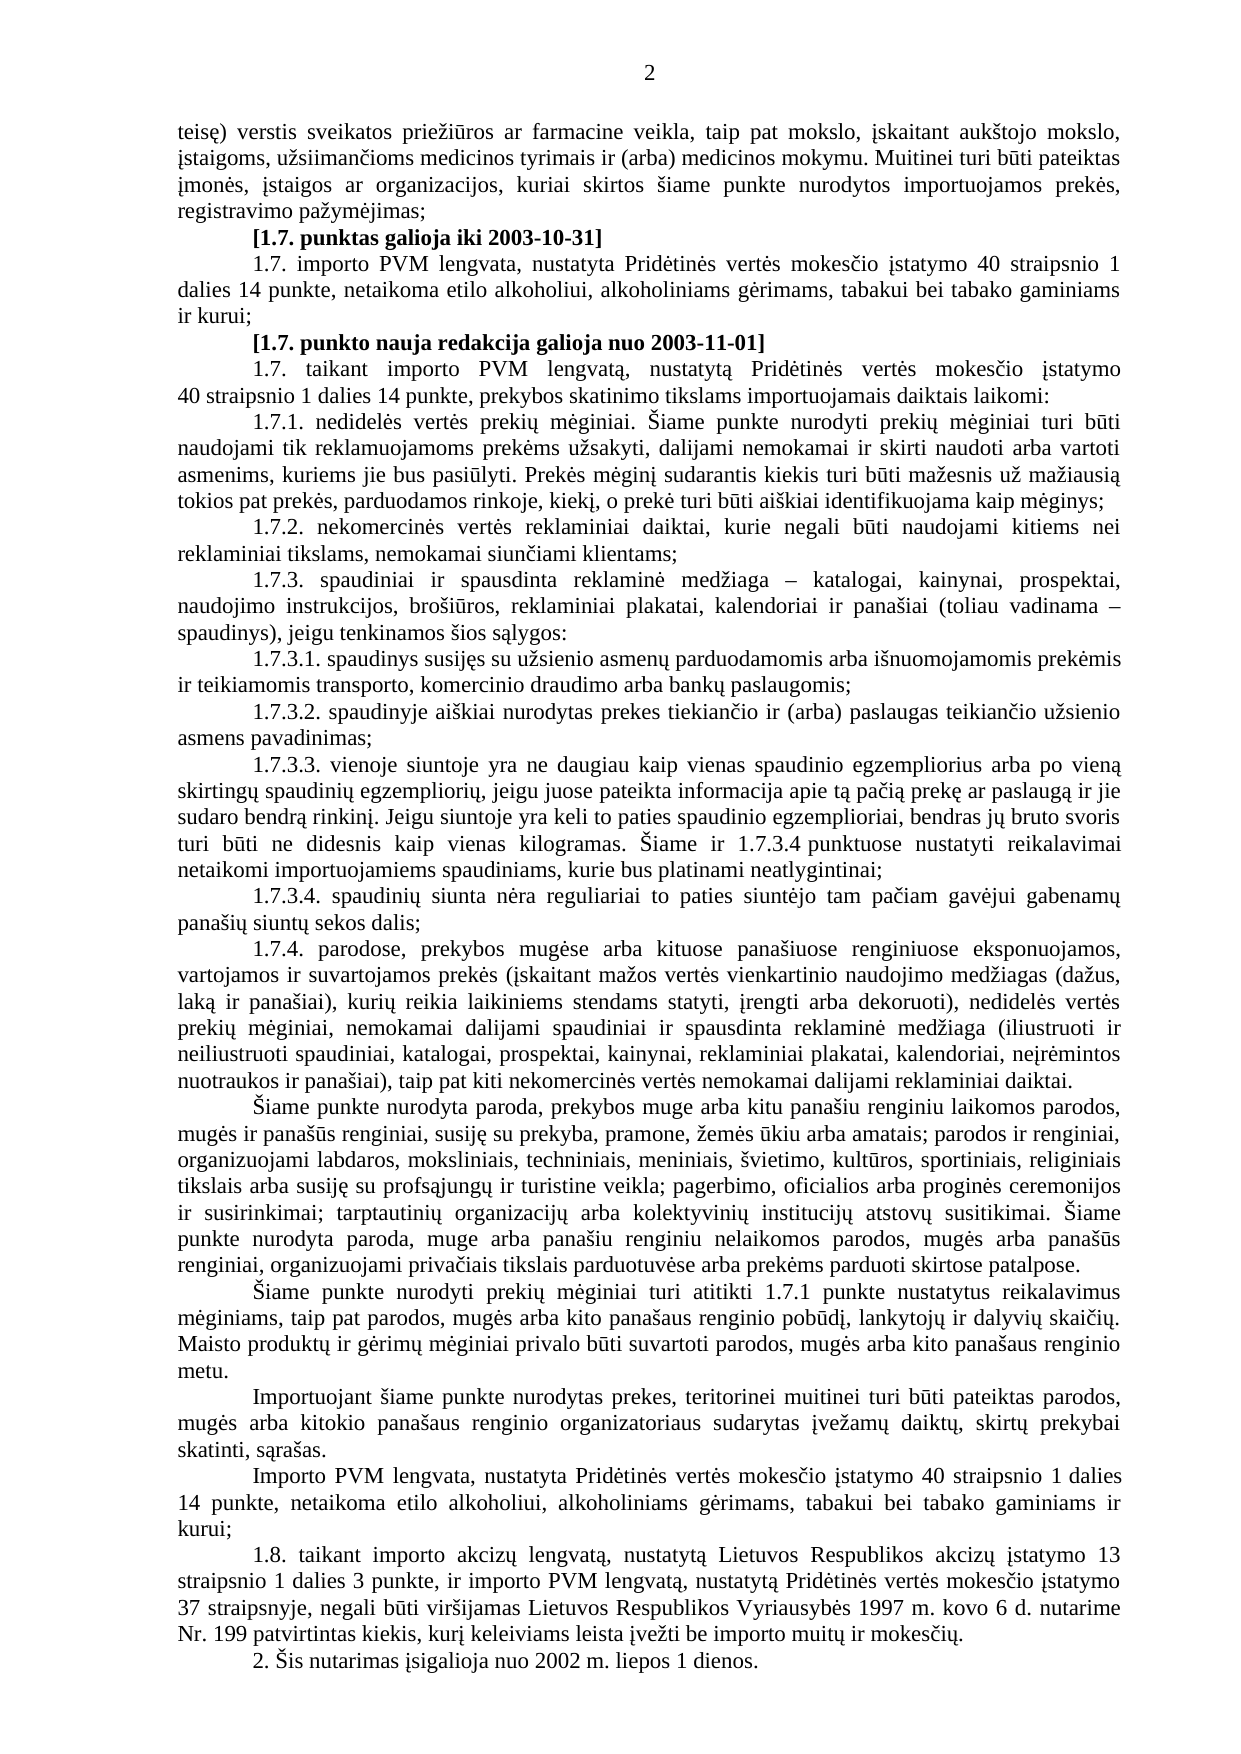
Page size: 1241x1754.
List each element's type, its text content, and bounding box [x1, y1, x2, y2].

text 1.7.4. parodose, prekybos mugėse arba kituose panašiuose renginiuose eksponuojamos, vartojamos ir suvartojamos prekės (įskaitant mažos vertės vienkartinio naudojimo medžiagas (dažus, laką ir panašiai), kurių reikia laikiniems stendams statyti, įrengti arba dekoruoti), nedidelės vertės prekių mėginiai, nemokamai dalijami spaudiniai ir spausdinta reklaminė medžiaga (iliustruoti ir neiliustruoti spaudiniai, katalogai, prospektai, kainynai, reklaminiai plakatai, kalendoriai, neįrėmintos nuotraukos ir panašiai), taip pat kiti nekomercinės vertės nemokamai dalijami reklaminiai daiktai. [177, 935, 1122, 1093]
text 1.7.1. nedidelės vertės prekių mėginiai. Šiame punkte nurodyti prekių mėginiai turi būti naudojami tik reklamuojamoms prekėms užsakyti, dalijami nemokamai ir skirti naudoti arba vartoti asmenims, kuriems jie bus pasiūlyti. Prekės mėginį sudarantis kiekis turi būti mažesnis už mažiausią tokios pat prekės, parduodamos rinkoje, kiekį, o prekė turi būti aiškiai identifikuojama kaip mėginys; [177, 408, 1122, 513]
text Importuojant šiame punkte nurodytas prekes, teritorinei muitinei turi būti pateiktas parodos, mugės arba kitokio panašaus renginio organizatoriaus sudarytas įvežamų daiktų, skirtų prekybai skatinti, sąrašas. [177, 1383, 1122, 1462]
text 1.7.3.4. spaudinių siunta nėra reguliariai to paties siuntėjo tam pačiam gavėjui gabenamų panašių siuntų sekos dalis; [177, 882, 1122, 935]
text Šiame punkte nurodyti prekių mėginiai turi atitikti 1.7.1 punkte nustatytus reikalavimus mėginiams, taip pat parodos, mugės arba kito panašaus renginio pobūdį, lankytojų ir dalyvių skaičių. Maisto produktų ir gėrimų mėginiai privalo būti suvartoti parodos, mugės arba kito panašaus renginio metu. [177, 1278, 1122, 1383]
text 1.7.3.3. vienoje siuntoje yra ne daugiau kaip vienas spaudinio egzempliorius arba po vieną skirtingų spaudinių egzempliorių, jeigu juose pateikta informacija apie tą pačią prekę ar paslaugą ir jie sudaro bendrą rinkinį. Jeigu siuntoje yra keli to paties spaudinio egzemplioriai, bendras jų bruto svoris turi būti ne didesnis kaip vienas kilogramas. Šiame ir 1.7.3.4 punktuose nustatyti reikalavimai netaikomi importuojamiems spaudiniams, kurie bus platinami neatlygintinai; [177, 751, 1122, 882]
text [1.7. punkto nauja redakcija galioja nuo 2003-11-01] [177, 329, 1122, 355]
text 1.7.3.1. spaudinys susijęs su užsienio asmenų parduodamomis arba išnuomojamomis prekėmis ir teikiamomis transporto, komercinio draudimo arba bankų paslaugomis; [177, 645, 1122, 698]
text 1.7.2. nekomercinės vertės reklaminiai daiktai, kurie negali būti naudojami kitiems nei reklaminiai tikslams, nemokamai siunčiami klientams; [177, 513, 1122, 566]
text teisę) verstis sveikatos priežiūros ar farmacine veikla, taip pat mokslo, įskaitant aukštojo mokslo, įstaigoms, užsiimančioms medicinos tyrimais ir (arba) medicinos mokymu. Muitinei turi būti pateiktas įmonės, įstaigos ar organizacijos, kuriai skirtos šiame punkte nurodytos importuojamos prekės, registravimo pažymėjimas; [177, 118, 1122, 223]
text 2. Šis nutarimas įsigalioja nuo 2002 m. liepos 1 dienos. [177, 1647, 1122, 1673]
text 1.8. taikant importo akcizų lengvatą, nustatytą Lietuvos Respublikos akcizų įstatymo 13 straipsnio 1 dalies 3 punkte, ir importo PVM lengvatą, nustatytą Pridėtinės vertės mokesčio įstatymo 37 straipsnyje, negali būti viršijamas Lietuvos Respublikos Vyriausybės 1997 m. kovo 6 d. nutarime Nr. 199 patvirtintas kiekis, kurį keleiviams leista įvežti be importo muitų ir mokesčių. [177, 1541, 1122, 1647]
text 1.7.3.2. spaudinyje aiškiai nurodytas prekes tiekiančio ir (arba) paslaugas teikiančio užsienio asmens pavadinimas; [177, 698, 1122, 751]
text 1.7. importo PVM lengvata, nustatyta Pridėtinės vertės mokesčio įstatymo 40 straipsnio 1 dalies 14 punkte, netaikoma etilo alkoholiui, alkoholiniams gėrimams, tabakui bei tabako gaminiams ir kurui; [177, 250, 1122, 329]
text 1.7.3. spaudiniai ir spausdinta reklaminė medžiaga – katalogai, kainynai, prospektai, naudojimo instrukcijos, brošiūros, reklaminiai plakatai, kalendoriai ir panašiai (toliau vadinama – spaudinys), jeigu tenkinamos šios sąlygos: [177, 566, 1122, 645]
text [1.7. punktas galioja iki 2003-10-31] [177, 223, 1122, 250]
text Importo PVM lengvata, nustatyta Pridėtinės vertės mokesčio įstatymo 40 straipsnio 1 dalies 14 punkte, netaikoma etilo alkoholiui, alkoholiniams gėrimams, tabakui bei tabako gaminiams ir kurui; [177, 1462, 1122, 1541]
text Šiame punkte nurodyta paroda, prekybos muge arba kitu panašiu renginiu laikomos parodos, mugės ir panašūs renginiai, susiję su prekyba, pramone, žemės ūkiu arba amatais; parodos ir renginiai, organizuojami labdaros, moksliniais, techniniais, meniniais, švietimo, kultūros, sportiniais, religiniais tikslais arba susiję su profsąjungų ir turistine veikla; pagerbimo, oficialios arba proginės ceremonijos ir susirinkimai; tarptautinių organizacijų arba kolektyvinių institucijų atstovų susitikimai. Šiame punkte nurodyta paroda, muge arba panašiu renginiu nelaikomos parodos, mugės arba panašūs renginiai, organizuojami privačiais tikslais parduotuvėse arba prekėms parduoti skirtose patalpose. [177, 1093, 1122, 1278]
text 1.7. taikant importo PVM lengvatą, nustatytą Pridėtinės vertės mokesčio įstatymo 40 straipsnio 1 dalies 14 punkte, prekybos skatinimo tikslams importuojamais daiktais laikomi: [177, 355, 1122, 408]
